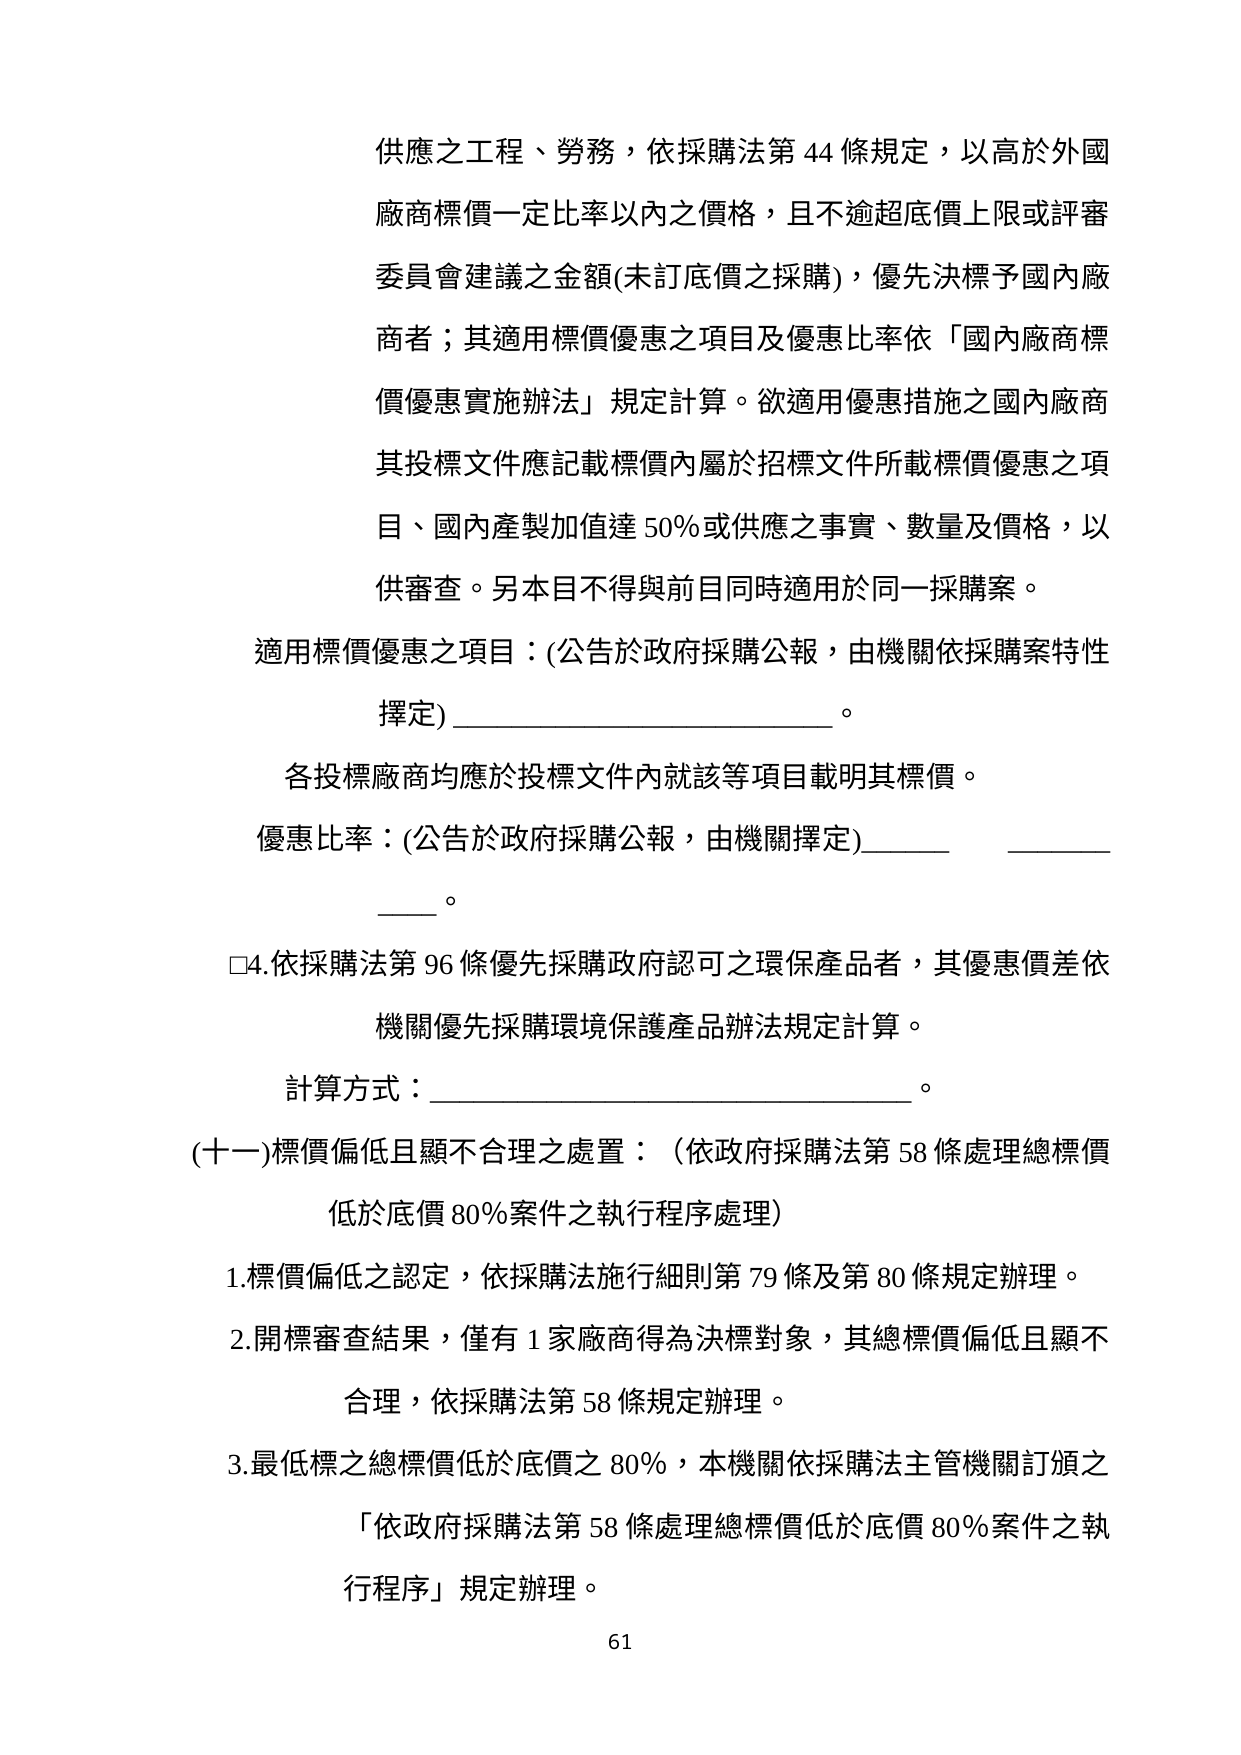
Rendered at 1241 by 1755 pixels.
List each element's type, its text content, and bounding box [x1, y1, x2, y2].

text □4.依採購法第96條優先採購政府認可之環保產品者，其優惠價差依機關優先採購環境保護產品辦法規定計算。 [130, 920, 1110, 1045]
text 2.開標審查結果，僅有1家廠商得為決標對象，其總標價偏低且顯不合理，依採購法第58條規定辦理。 [130, 1295, 1110, 1420]
text 適用標價優惠之項目：(公告於政府採購公報，由機關依採購案特性擇定) __________________________。 [130, 608, 1110, 733]
text 1.標價偏低之認定，依採購法施行細則第79條及第80條規定辦理。 [130, 1233, 1110, 1295]
text □3.機關辦理公告金額以上之採購，除我國締結之條約或協定另有禁止規定者外，國內廠商對國內產製加值達50％之財物或國內供應之工程、勞務，依採購法第44條規定，以高於外國廠商標價一定比率以內之價格，且不逾超底價上限或評審委員會建議之金額(未訂底價之採購)，優先決標予國內廠商者；其適用標價優惠之項目及優惠比率依「國內廠商標價優惠實施辦法」規定計算。欲適用優惠措施之國內廠商，其投標文件應記載標價內屬於招標文件所載標價優惠之項目、國內產製加值達50％或供應之事實、數量及價格，以供審查。另本目不得與前目同時適用於同一採購案。 [130, 108, 1110, 608]
text (十一)標價偏低且顯不合理之處置：（依政府採購法第58條處理總標價低於底價80％案件之執行程序處理） [130, 1108, 1110, 1233]
text 各投標廠商均應於投標文件內就該等項目載明其標價。 [189, 733, 1110, 795]
text 3.最低標之總標價低於底價之80％，本機關依採購法主管機關訂頒之「依政府採購法第58條處理總標價低於底價80％案件之執行程序」規定辦理。 [130, 1420, 1110, 1608]
text 計算方式：_________________________________。 [189, 1045, 1110, 1108]
text 優惠比率：(公告於政府採購公報，由機關擇定)______ ___________。 [130, 795, 1110, 920]
